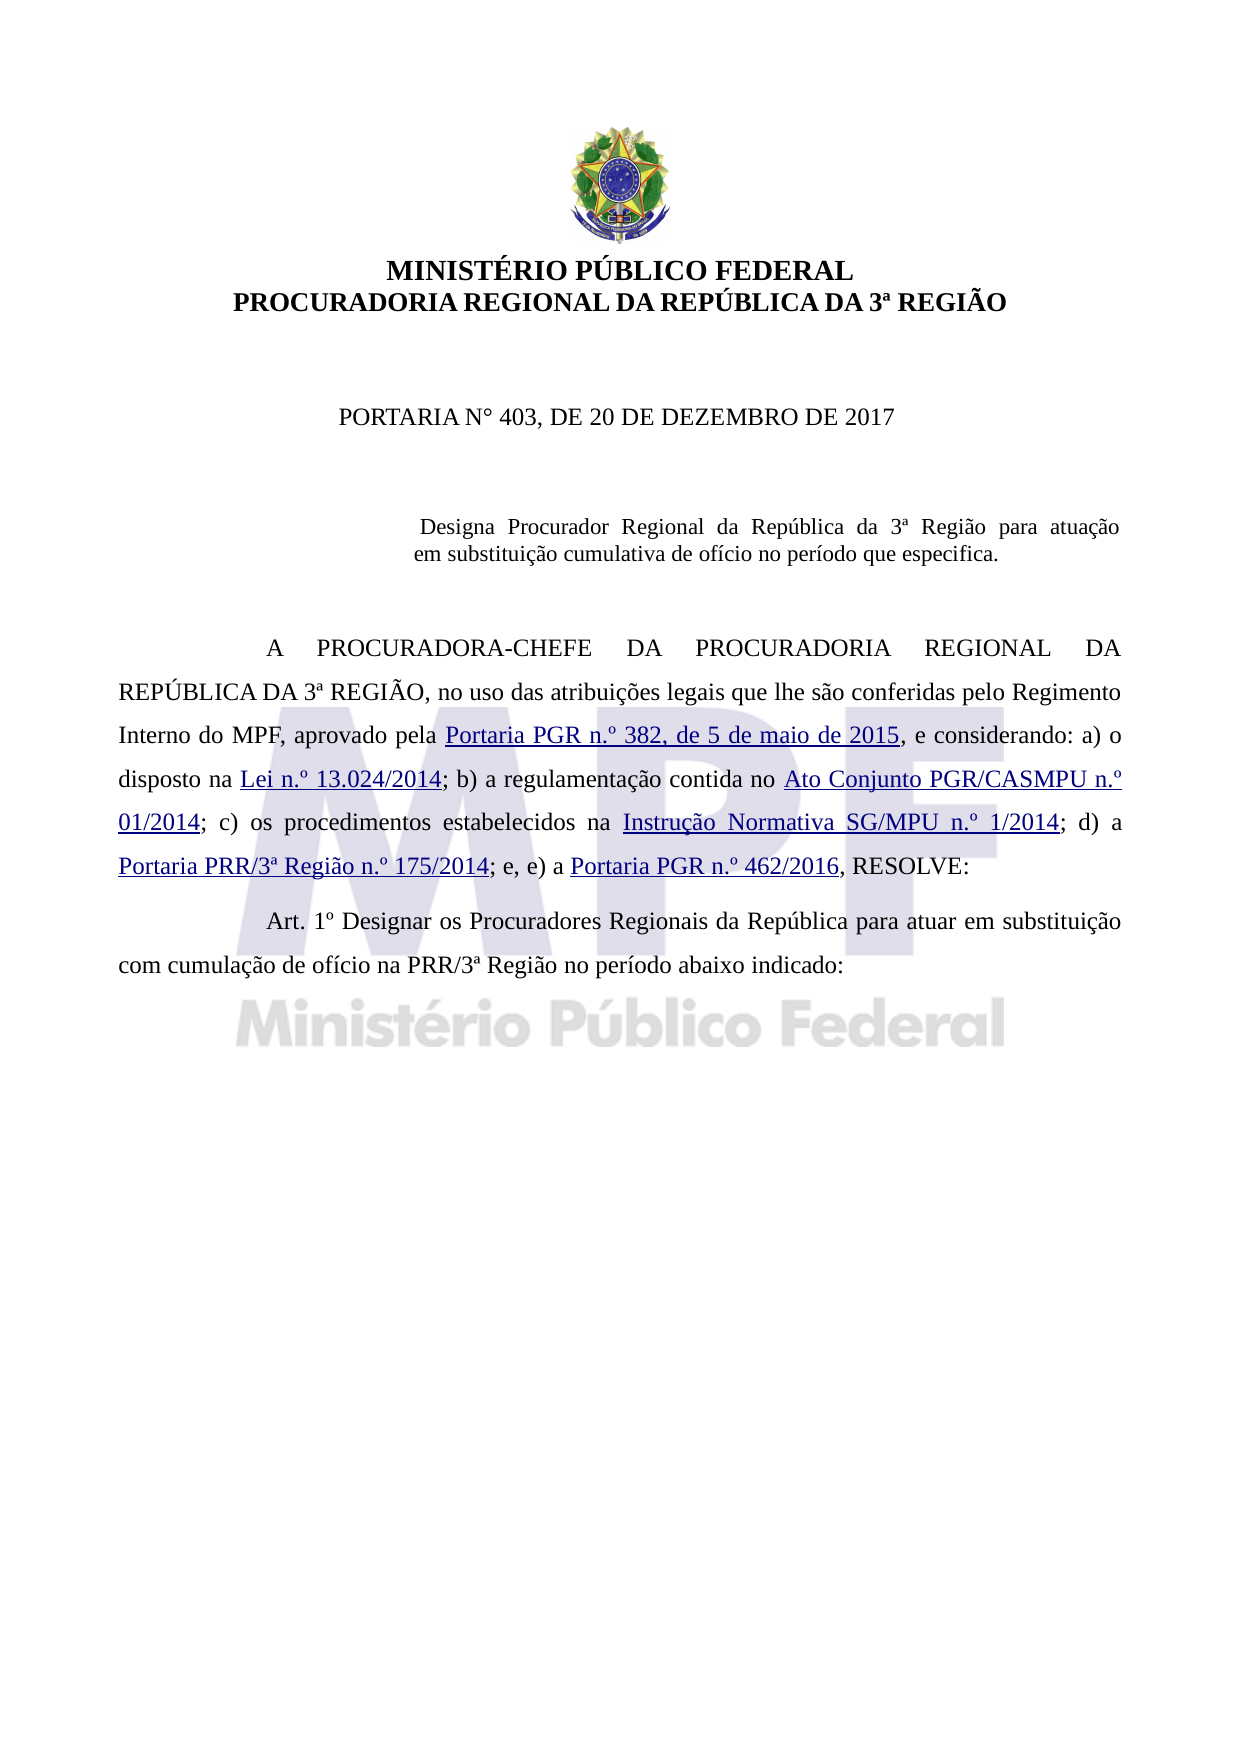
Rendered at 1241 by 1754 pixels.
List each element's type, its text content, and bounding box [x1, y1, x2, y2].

text A PROCURADORA-CHEFE DA PROCURADORIA REGIONAL DA REPÚBLICA DA 3ª REGIÃO, no uso das atribuições legais que lhe são conferidas pelo Regimento Interno do MPF, aprovado pela Portaria PGR n.º 382, de 5 de maio de 2015, e considerando: a) o disposto na Lei n.º 13.024/2014; b) a regulamentação contida no Ato Conjunto PGR/CASMPU n.º 01/2014; c) os procedimentos estabelecidos na Instrução Normativa SG/MPU n.º 1/2014; d) a Portaria PRR/3ª Região n.º 175/2014; e, e) a Portaria PGR n.º 462/2016, RESOLVE: [118, 633, 1122, 880]
text PORTARIA N° 403, DE 20 DE DEZEMBRO DE 2017 [118, 402, 1122, 431]
text Designa Procurador Regional da República da 3ª Região para atuação em substituição cumulativa de ofício no período que especifica. [413, 513, 1122, 566]
picture [236, 979, 1004, 1047]
picture [236, 880, 1004, 906]
text Art. 1º Designar os Procuradores Regionais da República para atuar em substituição com cumulação de ofício na PRR/3ª Região no período abaixo indicado: [118, 906, 1122, 979]
